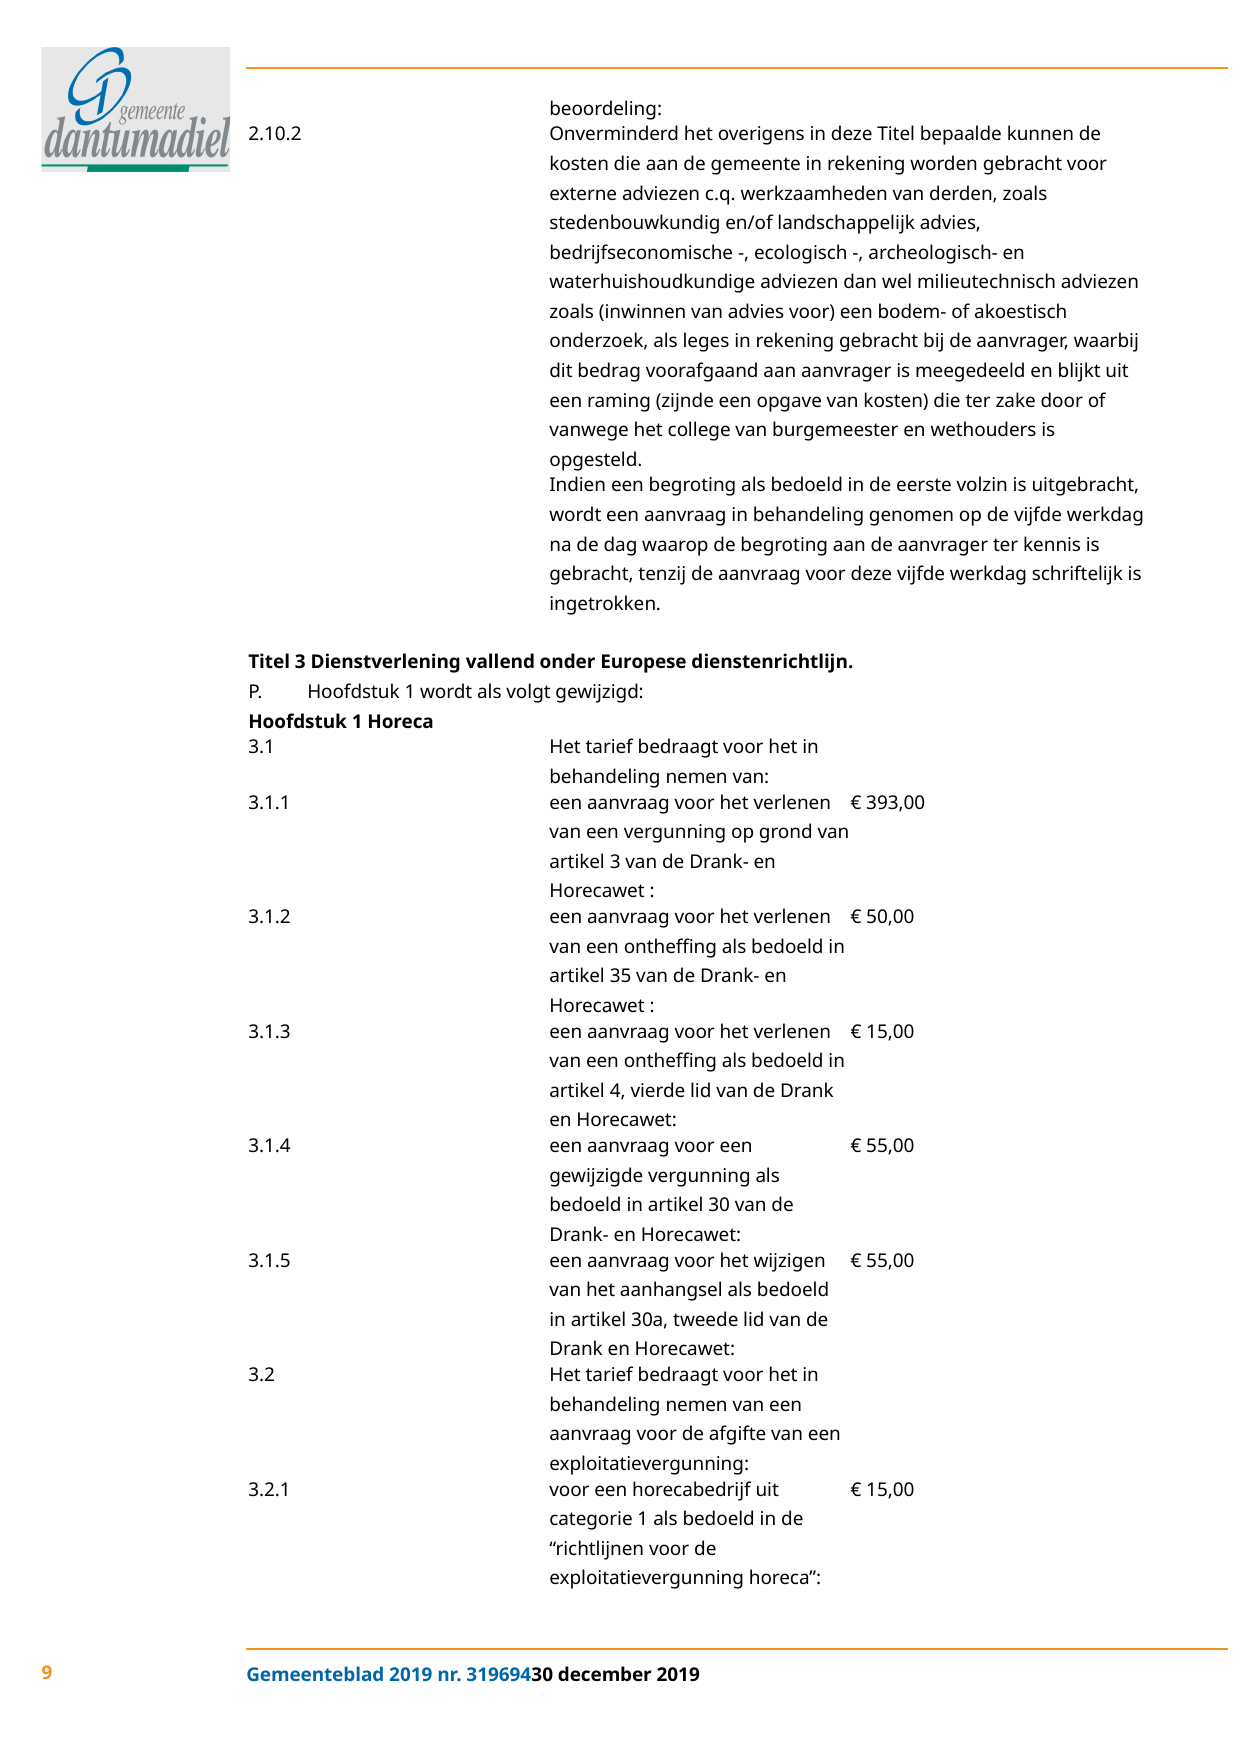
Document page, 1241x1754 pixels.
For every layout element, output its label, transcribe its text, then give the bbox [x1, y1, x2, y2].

table_cell [850, 1361, 1152, 1476]
table_cell € 15,00 [850, 1476, 1152, 1590]
table_cell Het tarief bedraagt voor het in behandeling nemen van een aanvraag voor de afgifte van een exploitatievergunning: [549, 1361, 850, 1476]
table_cell € 15,00 [850, 1018, 1152, 1132]
table_cell 3.2 [248, 1361, 549, 1476]
table_cell 3.1 [248, 734, 549, 789]
table_cell 3.2.1 [248, 1476, 549, 1590]
table_cell 3.1.1 [248, 789, 549, 903]
list Hoofdstuk 1 wordt als volgt gewijzigd: [248, 678, 1152, 704]
table_cell Onverminderd het overigens in deze Titel bepaalde kunnen de kosten die aan de gemeente in rekening worden gebracht voor externe adviezen c.q. werkzaamheden van derden, zoals stedenbouwkundig en/of landschappelijk advies, bedrijfseconomische -, ecologisch -, archeologisch- en waterhuishoudkundige adviezen dan wel milieutechnisch adviezen zoals (inwinnen van advies voor) een bodem- of akoestisch onderzoek, als leges in rekening gebracht bij de aanvrager, waarbij dit bedrag voorafgaand aan aanvrager is meegedeeld en blijkt uit een raming (zijnde een opgave van kosten) die ter zake door of vanwege het college van burgemeester en wethouders is opgesteld. [549, 121, 1152, 472]
table_cell voor een horecabedrijf uit categorie 1 als bedoeld in de “richtlijnen voor de exploitatievergunning horeca”: [549, 1476, 850, 1590]
table_cell 3.1.2 [248, 903, 549, 1018]
table_header Hoofdstuk 1 Horeca [248, 708, 1152, 733]
table_header [850, 95, 1152, 121]
table_cell € 55,00 [850, 1132, 1152, 1247]
table_cell een aanvraag voor een gewijzigde vergunning als bedoeld in artikel 30 van de Drank- en Horecawet: [549, 1132, 850, 1247]
table_cell Het tarief bedraagt voor het in behandeling nemen van: [549, 734, 850, 789]
text Titel 3 Dienstverlening vallend onder Europese dienstenrichtlijn. [248, 648, 1152, 674]
table_cell 3.1.5 [248, 1247, 549, 1361]
table_cell een aanvraag voor het verlenen van een vergunning op grond van artikel 3 van de Drank- en Horecawet : [549, 789, 850, 903]
table_cell € 393,00 [850, 789, 1152, 903]
table_cell € 55,00 [850, 1247, 1152, 1361]
table_cell een aanvraag voor het verlenen van een ontheffing als bedoeld in artikel 4, vierde lid van de Drank en Horecawet: [549, 1018, 850, 1132]
table_cell [850, 734, 1152, 789]
picture [41, 47, 231, 172]
table_cell 2.10.2 [248, 121, 549, 472]
table_cell € 50,00 [850, 903, 1152, 1018]
table_cell Indien een begroting als bedoeld in de eerste volzin is uitgebracht, wordt een aanvraag in behandeling genomen op de vijfde werkdag na de dag waarop de begroting aan de aanvrager ter kennis is gebracht, tenzij de aanvraag voor deze vijfde werkdag schriftelijk is ingetrokken. [549, 472, 1152, 616]
table_cell [248, 472, 549, 616]
table_cell een aanvraag voor het wijzigen van het aanhangsel als bedoeld in artikel 30a, tweede lid van de Drank en Horecawet: [549, 1247, 850, 1361]
table_cell 3.1.4 [248, 1132, 549, 1247]
table_cell een aanvraag voor het verlenen van een ontheffing als bedoeld in artikel 35 van de Drank- en Horecawet : [549, 903, 850, 1018]
table_header [248, 95, 549, 121]
table_header beoordeling: [549, 95, 850, 121]
table_cell 3.1.3 [248, 1018, 549, 1132]
